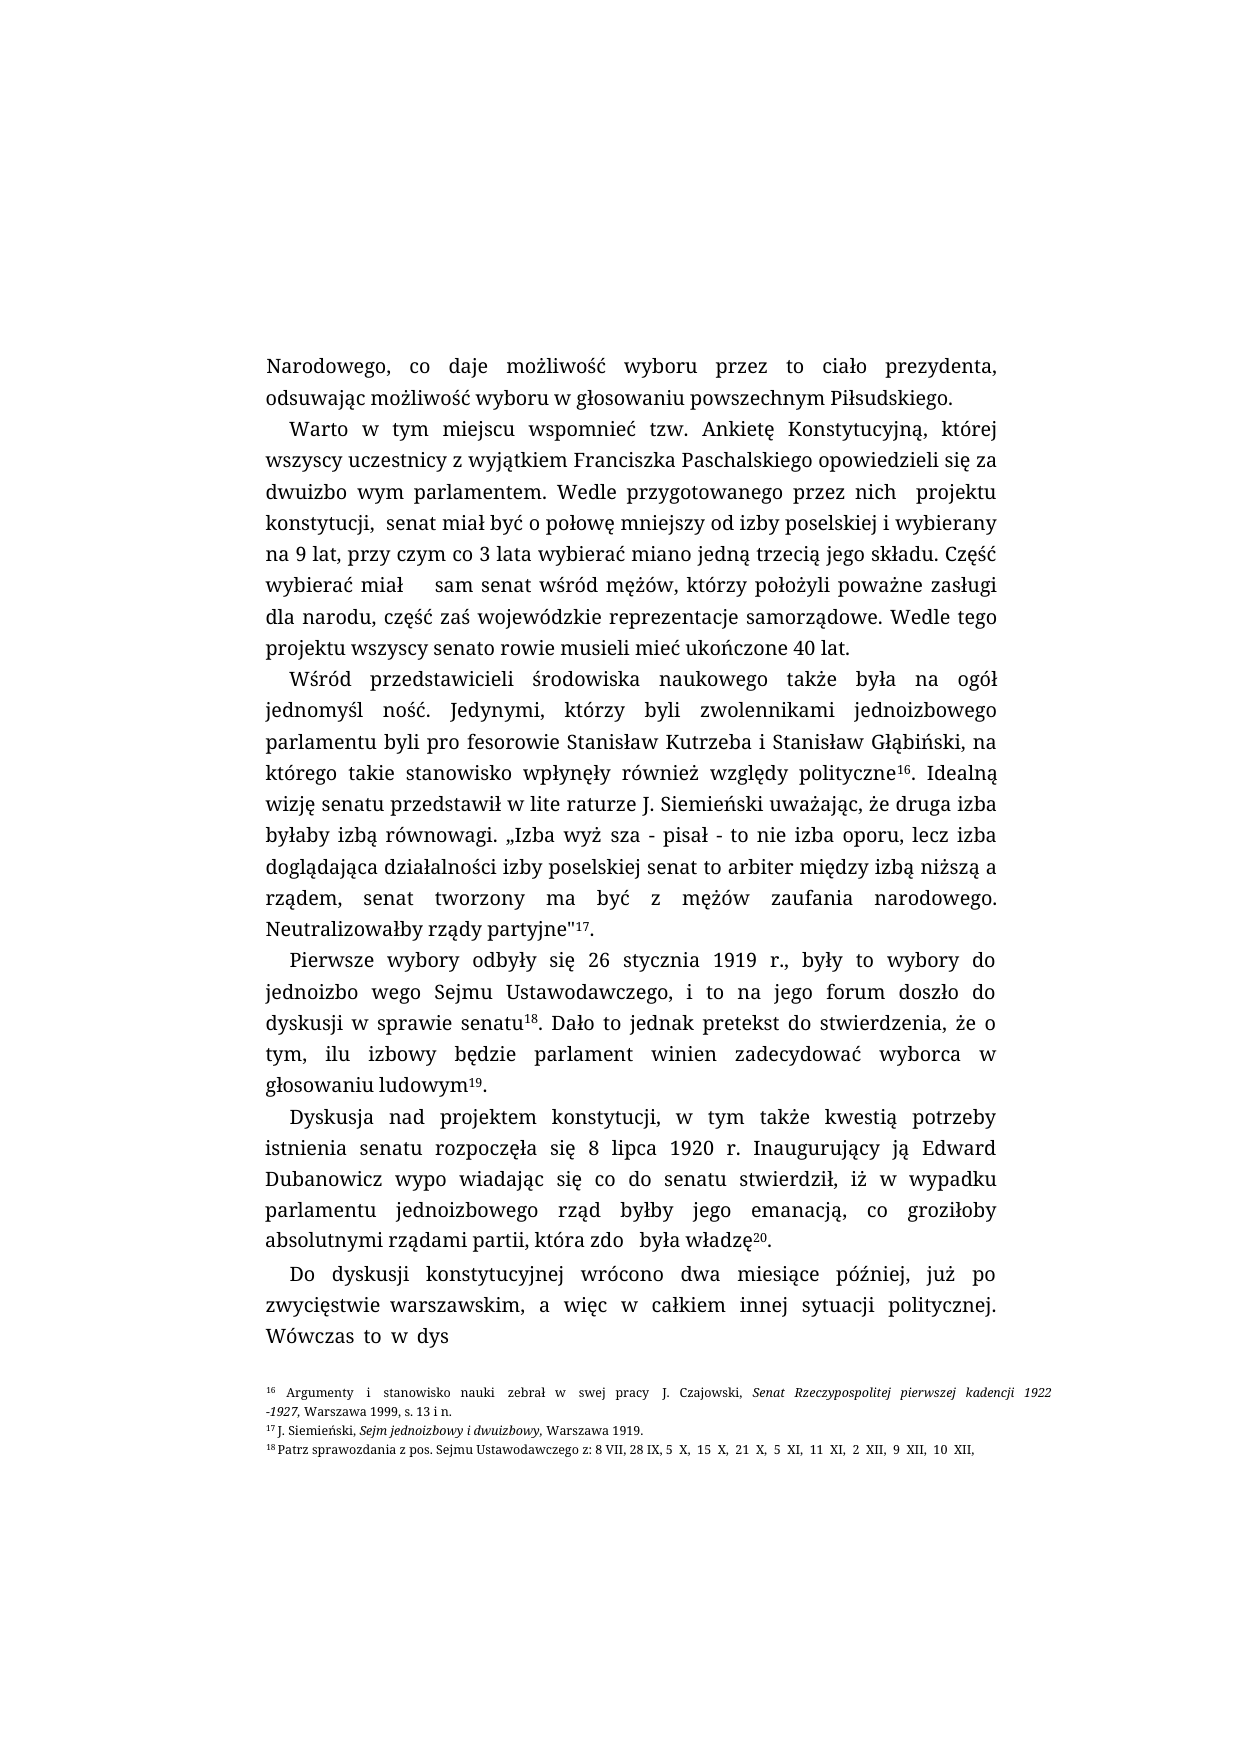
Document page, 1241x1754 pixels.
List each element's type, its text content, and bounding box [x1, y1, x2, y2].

text Narodowego, co daje możliwość wyboru przez to ciało prezydenta, odsuwając możliwość wyboru w głosowaniu powszechnym Piłsudskiego. [265, 352, 998, 411]
text 16 Argumenty i stanowisko nauki zebrał w swej pracy J. Czajowski, Senat Rzeczypospolitej pierwszej kadencji 1922­ [266, 1384, 1065, 1402]
text Pierwsze wybory odbyły się 26 stycznia 1919 r., były to wybory do jednoizbo­ wego Sejmu Ustawodawczego, i to na jego forum doszło do dyskusji w sprawie senatu18. Dało to jednak pretekst do stwierdzenia, że o tym, ilu izbowy będzie parlament winien zadecydować wyborca w głosowaniu ludowym19. [265, 947, 997, 1099]
text Warto w tym miejscu wspomnieć tzw. Ankietę Konstytucyjną, której wszyscy uczestnicy z wyjątkiem Franciszka Paschalskiego opowiedzieli się za dwuizbo­ wym parlamentem. Wedle przygotowanego przez nich projektu konstytucji, senat miał być o połowę mniejszy od izby poselskiej i wybierany na 9 lat, przy czym co 3 lata wybierać miano jedną trzecią jego składu. Część wybierać miał sam senat wśród mężów, którzy położyli poważne zasługi dla narodu, część zaś wojewódzkie reprezentacje samorządowe. Wedle tego projektu wszyscy senato­ rowie musieli mieć ukończone 40 lat. [265, 415, 998, 661]
text Wśród przedstawicieli środowiska naukowego także była na ogół jednomyśl­ ność. Jedynymi, którzy byli zwolennikami jednoizbowego parlamentu byli pro­ fesorowie Stanisław Kutrzeba i Stanisław Głąbiński, na którego takie stanowisko wpłynęły również względy polityczne16. Idealną wizję senatu przedstawił w lite­ raturze J. Siemieński uważając, że druga izba byłaby izbą równowagi. „Izba wyż­ sza - pisał - to nie izba oporu, lecz izba doglądająca działalności izby poselskiej senat to arbiter między izbą niższą a rządem, senat tworzony ma być z mężów zaufania narodowego. Neutralizowałby rządy partyjne"17. [265, 665, 998, 942]
text 17 J. Siemieński, Sejm jednoizbowy i dwuizbowy, Warszawa 1919. [266, 1422, 1065, 1439]
text Dyskusja nad projektem konstytucji, w tym także kwestią potrzeby istnienia senatu rozpoczęła się 8 lipca 1920 r. Inaugurujący ją Edward Dubanowicz wypo­ wiadając się co do senatu stwierdził, iż w wypadku parlamentu jednoizbowego rząd byłby jego emanacją, co groziłoby absolutnymi rządami partii, która zdo­ była władzę20. [265, 1103, 997, 1254]
text -1927, Warszawa 1999, s. 13 i n. [266, 1403, 1065, 1420]
text 18 Patrz sprawozdania z pos. Sejmu Ustawodawczego z: 8 VII, 28 IX, 5 X, 15 X, 21 X, 5 XI, 11 XI, 2 XII, 9 XII, 10 XII, [265, 1441, 987, 1458]
text Do dyskusji konstytucyjnej wrócono dwa miesiące później, już po zwycięstwie warszawskim, a więc w całkiem innej sytuacji politycznej. Wówczas to w dys­ [265, 1260, 997, 1349]
